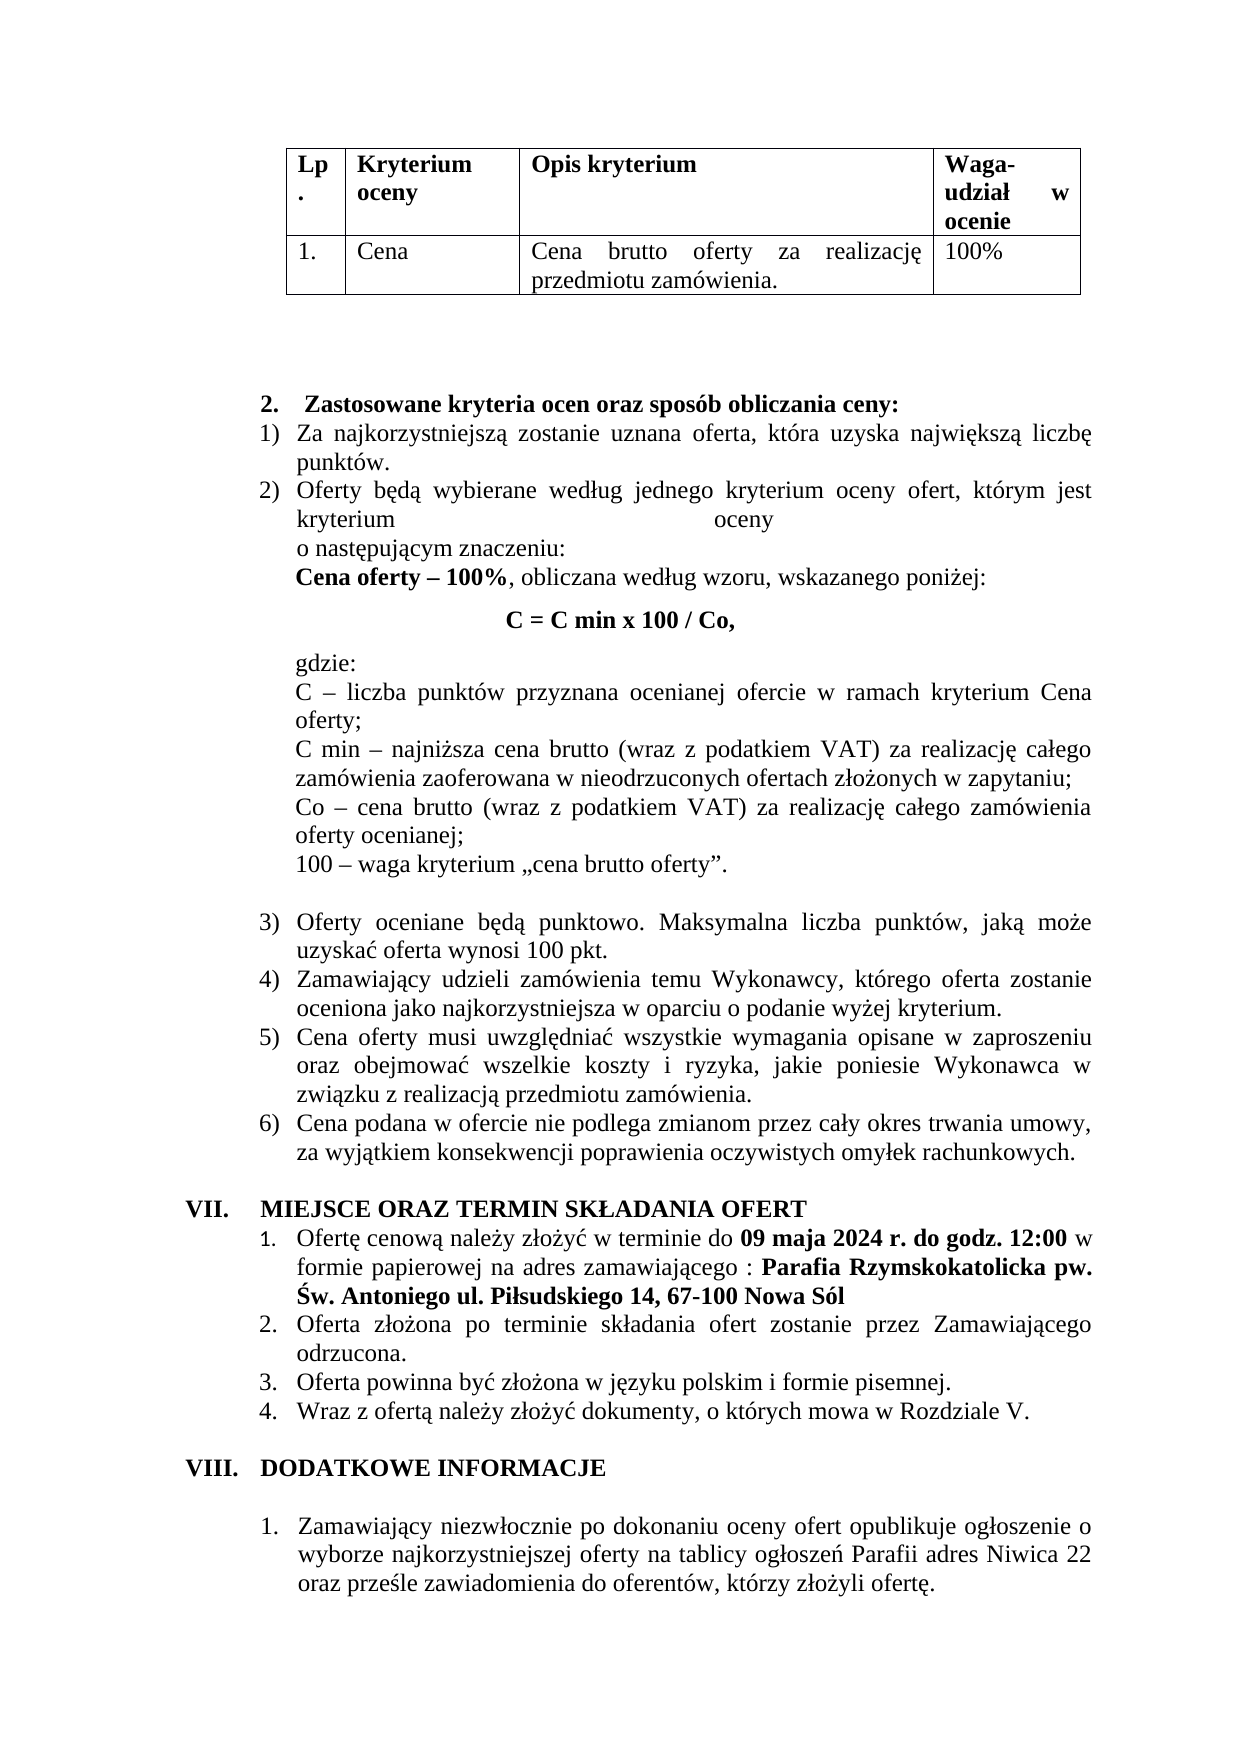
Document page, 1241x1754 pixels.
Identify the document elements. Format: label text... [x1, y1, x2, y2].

list Oferta powinna być złożona w języku polskim i formie pisemnej. [259, 1367, 1093, 1396]
list Cena oferty musi uwzględniać wszystkie wymagania opisane w zaproszeniu oraz obejmować wszelkie koszty i ryzyka, jakie poniesie Wykonawca w związku z realizacją przedmiotu zamówienia. [259, 1022, 1093, 1108]
list Wraz z ofertą należy złożyć dokumenty, o których mowa w Rozdziale V. [259, 1396, 1093, 1424]
table_cell Cena brutto oferty za realizację przedmiotu zamówienia. [520, 236, 933, 293]
list Oferta złożona po terminie składania ofert zostanie przez Zamawiającego odrzucona. [259, 1309, 1093, 1367]
table_header Lp. [287, 149, 345, 235]
table_header Opis kryterium [520, 149, 933, 235]
text 100 – waga kryterium „cena brutto oferty”. [221, 849, 1093, 878]
text Cena oferty – 100%, obliczana według wzoru, wskazanego poniżej: [221, 562, 1093, 591]
list Zamawiający niezwłocznie po dokonaniu oceny ofert opublikuje ogłoszenie o wyborze najkorzystniejszej oferty na tablicy ogłoszeń Parafii adres Niwica 22 oraz prześle zawiadomienia do oferentów, którzy złożyli ofertę. [260, 1511, 1093, 1597]
list Zastosowane kryteria ocen oraz sposób obliczania ceny: [260, 389, 1093, 418]
list DODATKOWE INFORMACJE [185, 1453, 1093, 1482]
list MIEJSCE ORAZ TERMIN SKŁADANIA OFERT [185, 1194, 1093, 1223]
text C – liczba punktów przyznana ocenianej ofercie w ramach kryterium Cena oferty; [295, 677, 1093, 734]
list Cena podana w ofercie nie podlega zmianom przez cały okres trwania umowy, za wyjątkiem konsekwencji poprawienia oczywistych omyłek rachunkowych. [259, 1108, 1093, 1166]
list Za najkorzystniejszą zostanie uznana oferta, która uzyska największą liczbę punktów. [259, 418, 1093, 476]
text C = C min x 100 / Co, [148, 605, 1093, 634]
text gdzie: [221, 648, 1093, 677]
table_header Kryterium oceny [346, 149, 519, 235]
table_cell 1. [287, 236, 345, 293]
table_cell Cena [346, 236, 519, 293]
table_header Waga- udział w ocenie [934, 149, 1080, 235]
list Oferty oceniane będą punktowo. Maksymalna liczba punktów, jaką może uzyskać oferta wynosi 100 pkt. [259, 907, 1093, 964]
list Oferty będą wybierane według jednego kryterium oceny ofert, którym jest kryterium oceny o następującym znaczeniu: [259, 476, 1093, 562]
list Zamawiający udzieli zamówienia temu Wykonawcy, którego oferta zostanie oceniona jako najkorzystniejsza w oparciu o podanie wyżej kryterium. [259, 964, 1093, 1022]
text C min – najniższa cena brutto (wraz z podatkiem VAT) za realizację całego zamówienia zaoferowana w nieodrzuconych ofertach złożonych w zapytaniu; [295, 734, 1093, 792]
list Ofertę cenową należy złożyć w terminie do 09 maja 2024 r. do godz. 12:00 w formie papierowej na adres zamawiającego : Parafia Rzymskokatolicka pw. Św. Antoniego ul. Piłsudskiego 14, 67-100 Nowa Sól [259, 1223, 1093, 1309]
text Co – cena brutto (wraz z podatkiem VAT) za realizację całego zamówienia oferty ocenianej; [295, 792, 1093, 849]
table_cell 100% [934, 236, 1080, 293]
